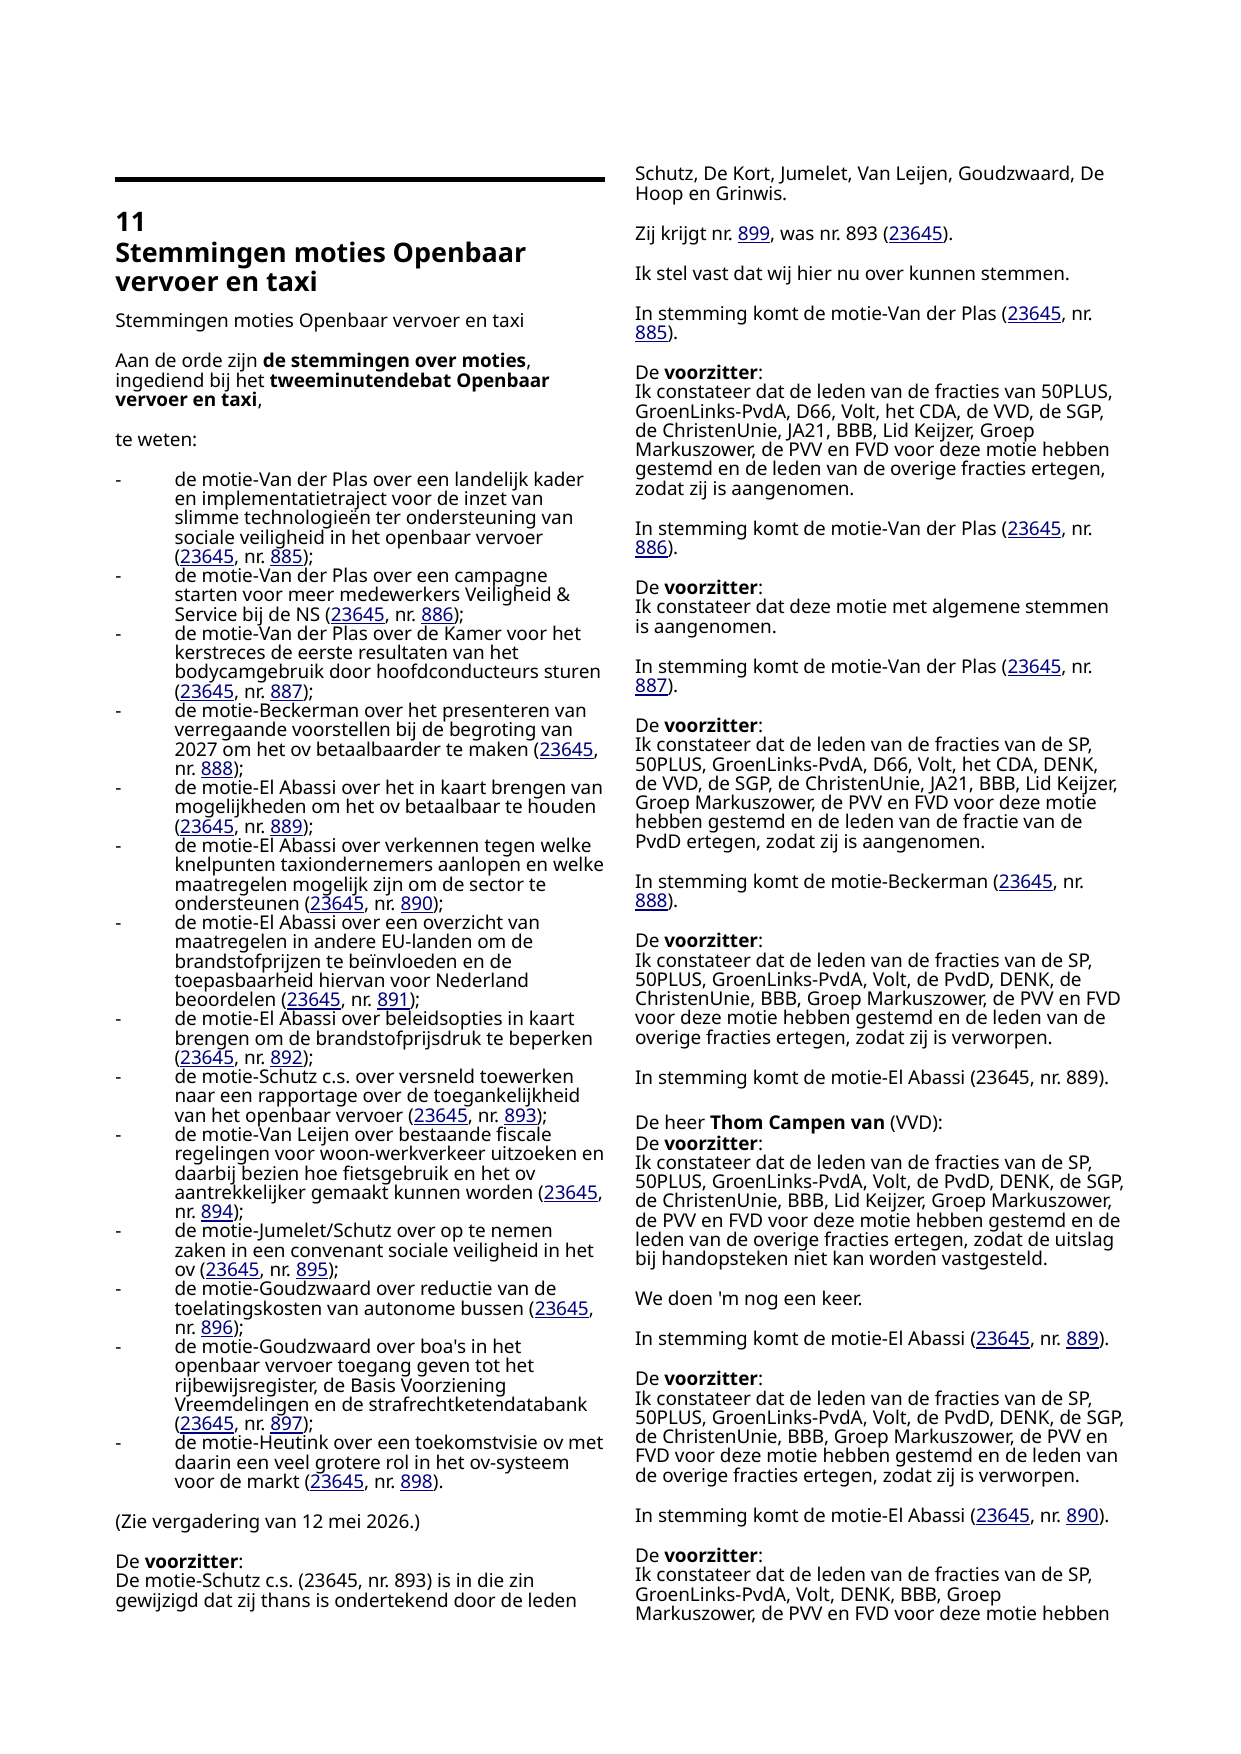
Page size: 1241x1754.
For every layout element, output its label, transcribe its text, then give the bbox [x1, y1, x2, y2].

text (Zie vergadering van 12 mei 2026.) [115, 1513, 605, 1532]
text Stemmingen moties Openbaar vervoer en taxi [115, 239, 605, 312]
text Ik constateer dat de leden van de fracties van de SP, 50PLUS, GroenLinks-PvdA, D66, Volt, het CDA, DENK, de VVD, de SGP, de ChristenUnie, JA21, BBB, Lid Keijzer, Groep Markuszower, de PVV en FVD voor deze motie hebben gestemd en de leden van de fractie van de PvdD ertegen, zodat zij is aangenomen. [635, 736, 1125, 852]
list de motie-Heutink over een toekomstvisie ov met daarin een veel grotere rol in het ov-systeem voor de markt (23645, nr. 898). [115, 1434, 605, 1492]
list de motie-Jumelet/Schutz over op te nemen zaken in een convenant sociale veiligheid in het ov (23645, nr. 895); [115, 1222, 605, 1280]
list de motie-Van der Plas over een landelijk kader en implementatietraject voor de inzet van slimme technologieën ter ondersteuning van sociale veiligheid in het openbaar vervoer (23645, nr. 885); [115, 471, 605, 567]
text De motie-Schutz c.s. (23645, nr. 893) is in die zin gewijzigd dat zij thans is ondertekend door de leden [115, 1572, 605, 1611]
text Ik constateer dat de leden van de fracties van de SP, 50PLUS, GroenLinks-PvdA, Volt, de PvdD, DENK, de SGP, de ChristenUnie, BBB, Lid Keijzer, Groep Markuszower, de PVV en FVD voor deze motie hebben gestemd en de leden van de overige fracties ertegen, zodat de uitslag bij handopsteken niet kan worden vastgesteld. [635, 1154, 1125, 1269]
text Ik constateer dat de leden van de fracties van de SP, GroenLinks-PvdA, Volt, DENK, BBB, Groep Markuszower, de PVV en FVD voor deze motie hebben [635, 1566, 1125, 1624]
text In stemming komt de motie-Beckerman (23645, nr. 888). [635, 873, 1125, 911]
text Schutz, De Kort, Jumelet, Van Leijen, Goudzwaard, De Hoop en Grinwis. [635, 165, 1125, 204]
text Ik constateer dat de leden van de fracties van de SP, 50PLUS, GroenLinks-PvdA, Volt, de PvdD, DENK, de SGP, de ChristenUnie, BBB, Groep Markuszower, de PVV en FVD voor deze motie hebben gestemd en de leden van de overige fracties ertegen, zodat zij is verworpen. [635, 1390, 1125, 1486]
text De voorzitter: [635, 932, 1125, 952]
text In stemming komt de motie-Van der Plas (23645, nr. 885). [635, 305, 1125, 343]
text We doen 'm nog een keer. [635, 1290, 1125, 1309]
text In stemming komt de motie-Van der Plas (23645, nr. 887). [635, 658, 1125, 696]
text De voorzitter: [635, 1134, 1125, 1154]
list de motie-El Abassi over een overzicht van maatregelen in andere EU-landen om de brandstofprijzen te beïnvloeden en de toepasbaarheid hiervan voor Nederland beoordelen (23645, nr. 891); [115, 914, 605, 1010]
list de motie-El Abassi over beleidsopties in kaart brengen om de brandstofprijsdruk te beperken (23645, nr. 892); [115, 1010, 605, 1068]
text De voorzitter: [635, 1370, 1125, 1390]
text De voorzitter: [635, 1547, 1125, 1566]
list de motie-Beckerman over het presenteren van verregaande voorstellen bij de begroting van 2027 om het ov betaalbaarder te maken (23645, nr. 888); [115, 702, 605, 779]
text De heer Thom Campen van (VVD): [635, 1109, 1125, 1134]
text De voorzitter: [635, 717, 1125, 736]
list de motie-Van Leijen over bestaande fiscale regelingen voor woon-werkverkeer uitzoeken en daarbij bezien hoe fietsgebruik en het ov aantrekkelijker gemaakt kunnen worden (23645, nr. 894); [115, 1126, 605, 1222]
list de motie-Schutz c.s. over versneld toewerken naar een rapportage over de toegankelijkheid van het openbaar vervoer (23645, nr. 893); [115, 1068, 605, 1126]
text In stemming komt de motie-El Abassi (23645, nr. 889). [635, 1069, 1125, 1088]
list de motie-El Abassi over het in kaart brengen van mogelijkheden om het ov betaalbaar te houden (23645, nr. 889); [115, 779, 605, 837]
text De voorzitter: [635, 364, 1125, 383]
text Ik constateer dat de leden van de fracties van de SP, 50PLUS, GroenLinks-PvdA, Volt, de PvdD, DENK, de ChristenUnie, BBB, Groep Markuszower, de PVV en FVD voor deze motie hebben gestemd en de leden van de overige fracties ertegen, zodat zij is verworpen. [635, 952, 1125, 1048]
list de motie-Van der Plas over een campagne starten voor meer medewerkers Veiligheid & Service bij de NS (23645, nr. 886); [115, 567, 605, 625]
text In stemming komt de motie-Van der Plas (23645, nr. 886). [635, 520, 1125, 558]
text In stemming komt de motie-El Abassi (23645, nr. 890). [635, 1507, 1125, 1526]
text te weten: [115, 431, 605, 450]
text Zij krijgt nr. 899, was nr. 893 (23645). [635, 224, 1125, 244]
text Stemmingen moties Openbaar vervoer en taxi [115, 312, 605, 332]
list de motie-Van der Plas over de Kamer voor het kerstreces de eerste resultaten van het bodycamgebruik door hoofdconducteurs sturen (23645, nr. 887); [115, 625, 605, 702]
list de motie-Goudzwaard over boa's in het openbaar vervoer toegang geven tot het rijbewijsregister, de Basis Voorziening Vreemdelingen en de strafrechtketendatabank (23645, nr. 897); [115, 1338, 605, 1434]
text Ik constateer dat de leden van de fracties van 50PLUS, GroenLinks-PvdA, D66, Volt, het CDA, de VVD, de SGP, de ChristenUnie, JA21, BBB, Lid Keijzer, Groep Markuszower, de PVV en FVD voor deze motie hebben gestemd en de leden van de overige fracties ertegen, zodat zij is aangenomen. [635, 383, 1125, 499]
text Ik constateer dat deze motie met algemene stemmen is aangenomen. [635, 598, 1125, 637]
text 11 [115, 203, 605, 239]
list de motie-El Abassi over verkennen tegen welke knelpunten taxiondernemers aanlopen en welke maatregelen mogelijk zijn om de sector te ondersteunen (23645, nr. 890); [115, 837, 605, 914]
text Ik stel vast dat wij hier nu over kunnen stemmen. [635, 264, 1125, 284]
text De voorzitter: [635, 579, 1125, 598]
text De voorzitter: [115, 1553, 605, 1572]
text Aan de orde zijn de stemmingen over moties, ingediend bij het tweeminutendebat Openbaar vervoer en taxi, [115, 352, 605, 410]
text In stemming komt de motie-El Abassi (23645, nr. 889). [635, 1330, 1125, 1349]
list de motie-Goudzwaard over reductie van de toelatingskosten van autonome bussen (23645, nr. 896); [115, 1280, 605, 1338]
